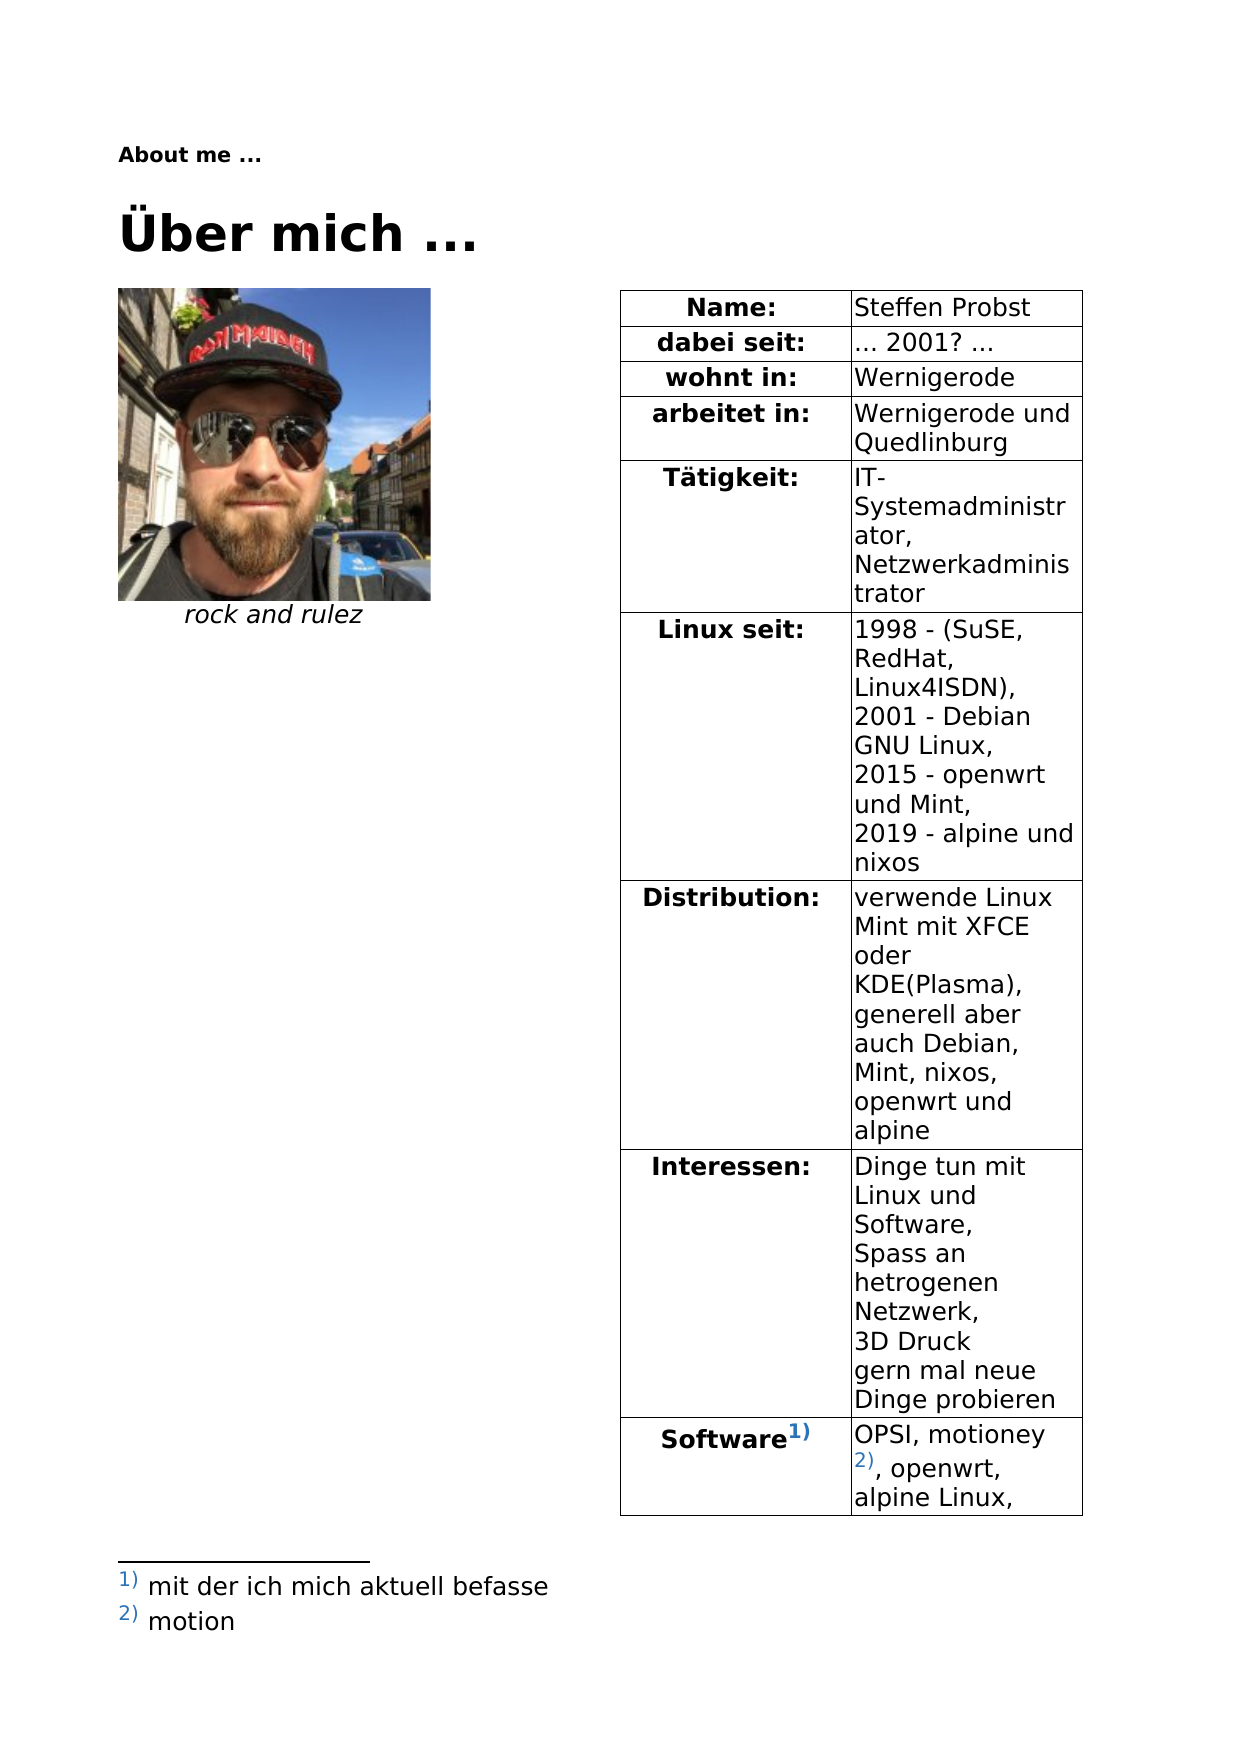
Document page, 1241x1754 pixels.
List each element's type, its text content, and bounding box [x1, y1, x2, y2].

table_header Name: [621, 291, 851, 326]
subtitle About me ... [118, 143, 1122, 167]
table_cell wohnt in: [621, 362, 851, 396]
table_cell Wernigerode und Quedlinburg [852, 397, 1082, 460]
table_cell Dinge tun mit Linux und Software, Spass an hetrogenen Netzwerk, 3D Druck gern mal neue Dinge probieren [852, 1150, 1082, 1417]
table_cell dabei seit: [621, 327, 851, 361]
table_cell 1998 - (SuSE, RedHat, Linux4ISDN), 2001 - Debian GNU Linux, 2015 - openwrt und Mint, 2019 - alpine und nixos [852, 613, 1082, 880]
table_header [118, 276, 620, 1530]
table_cell verwende Linux Mint mit XFCE oder KDE(Plasma), generell aber auch Debian, Mint, nixos, openwrt und alpine [852, 881, 1082, 1149]
table_cell Tätigkeit: [621, 461, 851, 612]
table_cell Distribution: [621, 881, 851, 1149]
table_header Steffen Probst [852, 291, 1082, 326]
table_cell arbeitet in: [621, 397, 851, 460]
table_cell IT-Systemadministrator, Netzwerkadministrator [852, 461, 1082, 612]
table_cell Linux seit: [621, 613, 851, 880]
table_cell ... 2001? ... [852, 327, 1082, 361]
table_cell Wernigerode [852, 362, 1082, 396]
table_cell Software [621, 1418, 851, 1515]
subtitle Über mich ... [118, 205, 1122, 263]
picture [118, 288, 431, 601]
table_cell OPSI, motioney , openwrt, alpine Linux, [852, 1418, 1082, 1515]
table_cell Interessen: [621, 1150, 851, 1417]
table_header [620, 276, 1122, 1530]
